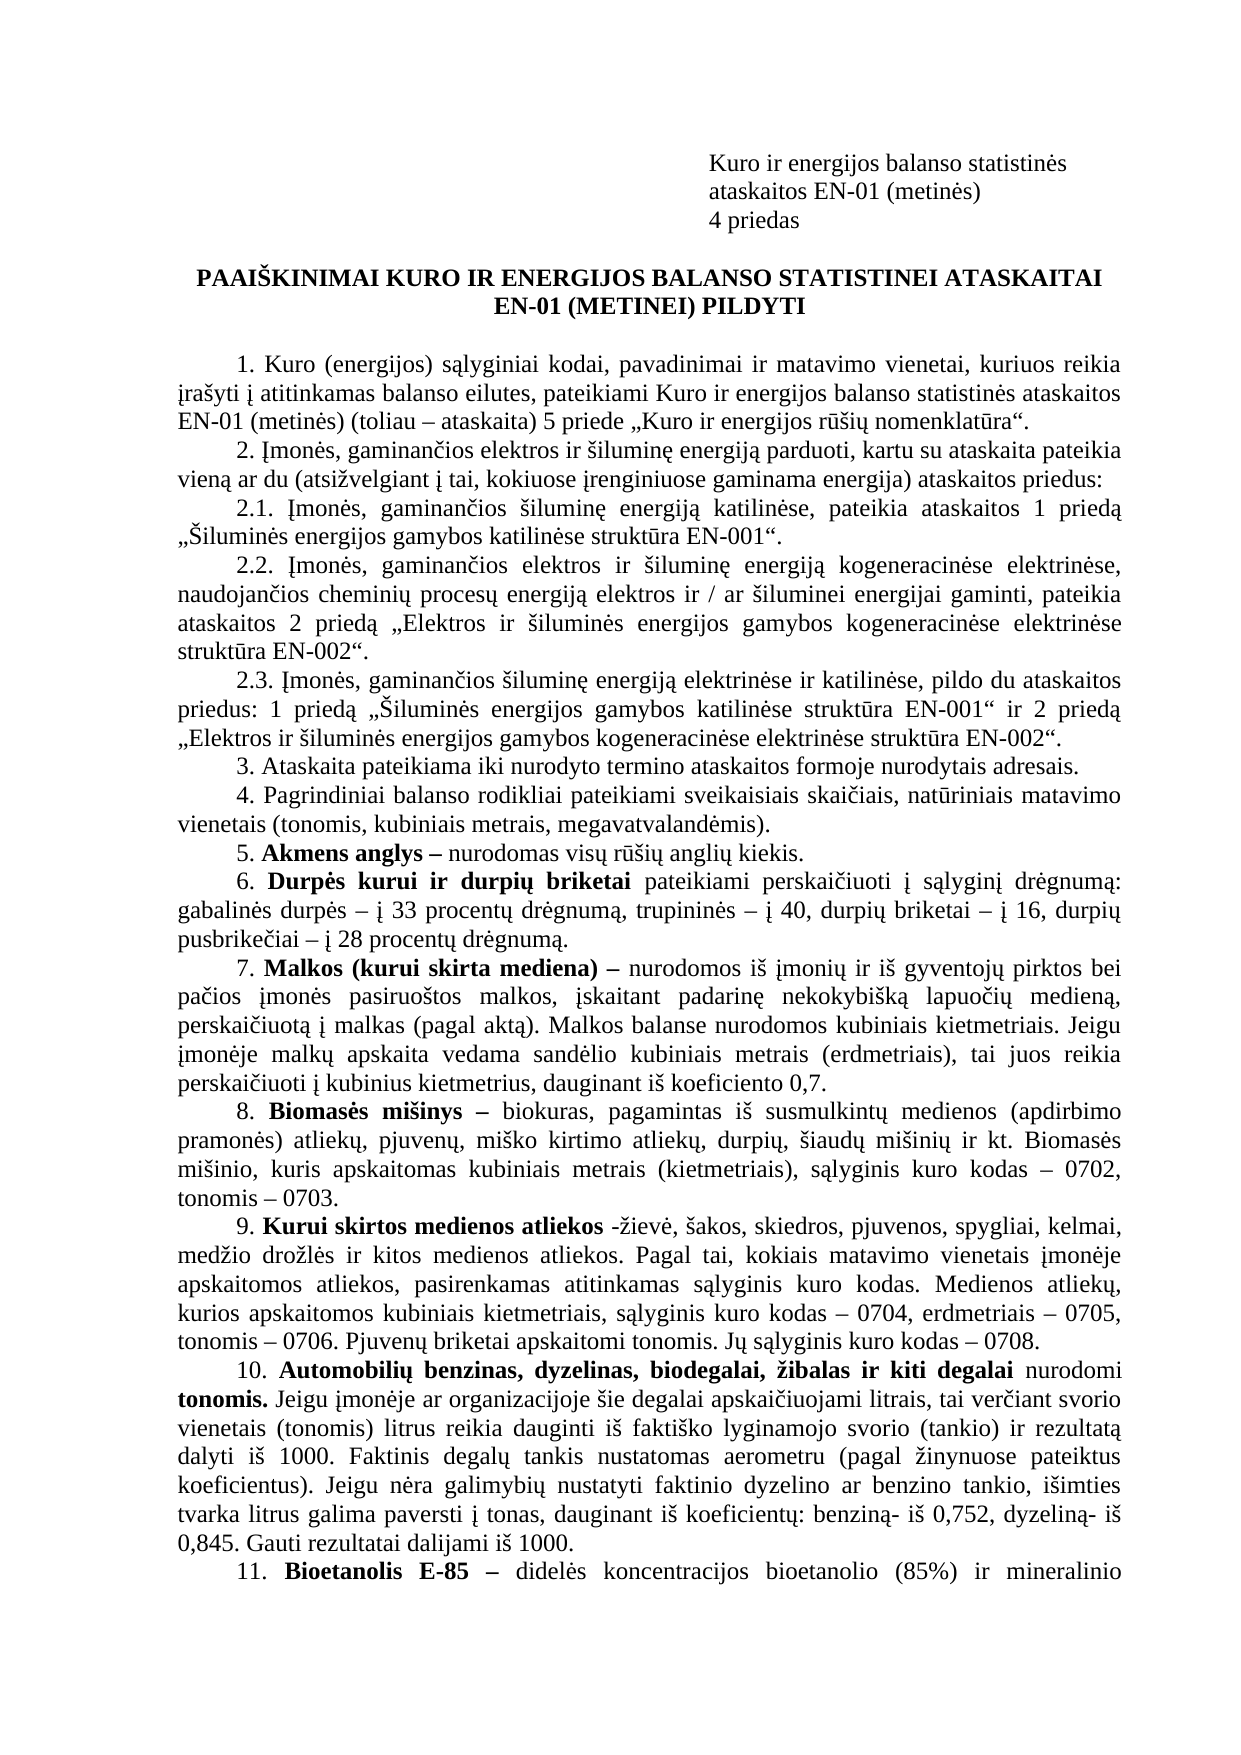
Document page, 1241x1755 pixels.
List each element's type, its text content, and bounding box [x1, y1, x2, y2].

text 1. Kuro (energijos) sąlyginiai kodai, pavadinimai ir matavimo vienetai, kuriuos reikia įrašyti į atitinkamas balanso eilutes, pateikiami Kuro ir energijos balanso statistinės ataskaitos EN-01 (metinės) (toliau – ataskaita) 5 priede „Kuro ir energijos rūšių nomenklatūra“. [177, 349, 1122, 435]
text 8. Biomasės mišinys – biokuras, pagamintas iš susmulkintų medienos (apdirbimo pramonės) atliekų, pjuvenų, miško kirtimo atliekų, durpių, šiaudų mišinių ir kt. Biomasės mišinio, kuris apskaitomas kubiniais metrais (kietmetriais), sąlyginis kuro kodas – 0702, tonomis – 0703. [177, 1096, 1122, 1211]
text 2.1. Įmonės, gaminančios šiluminę energiją katilinėse, pateikia ataskaitos 1 priedą „Šiluminės energijos gamybos katilinėse struktūra EN-001“. [177, 493, 1122, 550]
text 4 priedas [177, 205, 1122, 234]
text 9. Kurui skirtos medienos atliekos -žievė, šakos, skiedros, pjuvenos, spygliai, kelmai, medžio drožlės ir kitos medienos atliekos. Pagal tai, kokiais matavimo vienetais įmonėje apskaitomos atliekos, pasirenkamas atitinkamas sąlyginis kuro kodas. Medienos atliekų, kurios apskaitomos kubiniais kietmetriais, sąlyginis kuro kodas – 0704, erdmetriais – 0705, tonomis – 0706. Pjuvenų briketai apskaitomi tonomis. Jų sąlyginis kuro kodas – 0708. [177, 1211, 1122, 1355]
text 3. Ataskaita pateikiama iki nurodyto termino ataskaitos formoje nurodytais adresais. [177, 751, 1122, 780]
text 2.3. Įmonės, gaminančios šiluminę energiją elektrinėse ir katilinėse, pildo du ataskaitos priedus: 1 priedą „Šiluminės energijos gamybos katilinėse struktūra EN-001“ ir 2 priedą „Elektros ir šiluminės energijos gamybos kogeneracinėse elektrinėse struktūra EN-002“. [177, 665, 1122, 751]
text ataskaitos EN-01 (metinės) [177, 176, 1122, 205]
text 7. Malkos (kurui skirta mediena) – nurodomos iš įmonių ir iš gyventojų pirktos bei pačios įmonės pasiruoštos malkos, įskaitant padarinę nekokybišką lapuočių medieną, perskaičiuotą į malkas (pagal aktą). Malkos balanse nurodomos kubiniais kietmetriais. Jeigu įmonėje malkų apskaita vedama sandėlio kubiniais metrais (erdmetriais), tai juos reikia perskaičiuoti į kubinius kietmetrius, dauginant iš koeficiento 0,7. [177, 953, 1122, 1096]
text 6. Durpės kurui ir durpių briketai pateikiami perskaičiuoti į sąlyginį drėgnumą: gabalinės durpės – į 33 procentų drėgnumą, trupininės – į 40, durpių briketai – į 16, durpių pusbrikečiai – į 28 procentų drėgnumą. [177, 866, 1122, 953]
text 10. Automobilių benzinas, dyzelinas, biodegalai, žibalas ir kiti degalai nurodomi tonomis. Jeigu įmonėje ar organizacijoje šie degalai apskaičiuojami litrais, tai verčiant svorio vienetais (tonomis) litrus reikia dauginti iš faktiško lyginamojo svorio (tankio) ir rezultatą dalyti iš 1000. Faktinis degalų tankis nustatomas aerometru (pagal žinynuose pateiktus koeficientus). Jeigu nėra galimybių nustatyti faktinio dyzelino ar benzino tankio, išimties tvarka litrus galima paversti į tonas, dauginant iš koeficientų: benziną- iš 0,752, dyzeliną- iš 0,845. Gauti rezultatai dalijami iš 1000. [177, 1355, 1122, 1556]
text Kuro ir energijos balanso statistinės [177, 148, 1122, 176]
text 11. Bioetanolis E-85 – didelės koncentracijos bioetanolio (85%) ir mineralinio [177, 1556, 1122, 1585]
text 4. Pagrindiniai balanso rodikliai pateikiami sveikaisiais skaičiais, natūriniais matavimo vienetais (tonomis, kubiniais metrais, megavatvalandėmis). [177, 780, 1122, 838]
text 5. Akmens anglys – nurodomas visų rūšių anglių kiekis. [177, 838, 1122, 866]
text 2. Įmonės, gaminančios elektros ir šiluminę energiją parduoti, kartu su ataskaita pateikia vieną ar du (atsižvelgiant į tai, kokiuose įrenginiuose gaminama energija) ataskaitos priedus: [177, 435, 1122, 493]
text PAAIŠKINIMAI KURO IR ENERGIJOS BALANSO STATISTINEI ATASKAITAI EN-01 (METINEI) PILDYTI [177, 263, 1122, 320]
text 2.2. Įmonės, gaminančios elektros ir šiluminę energiją kogeneracinėse elektrinėse, naudojančios cheminių procesų energiją elektros ir / ar šiluminei energijai gaminti, pateikia ataskaitos 2 priedą „Elektros ir šiluminės energijos gamybos kogeneracinėse elektrinėse struktūra EN-002“. [177, 550, 1122, 665]
